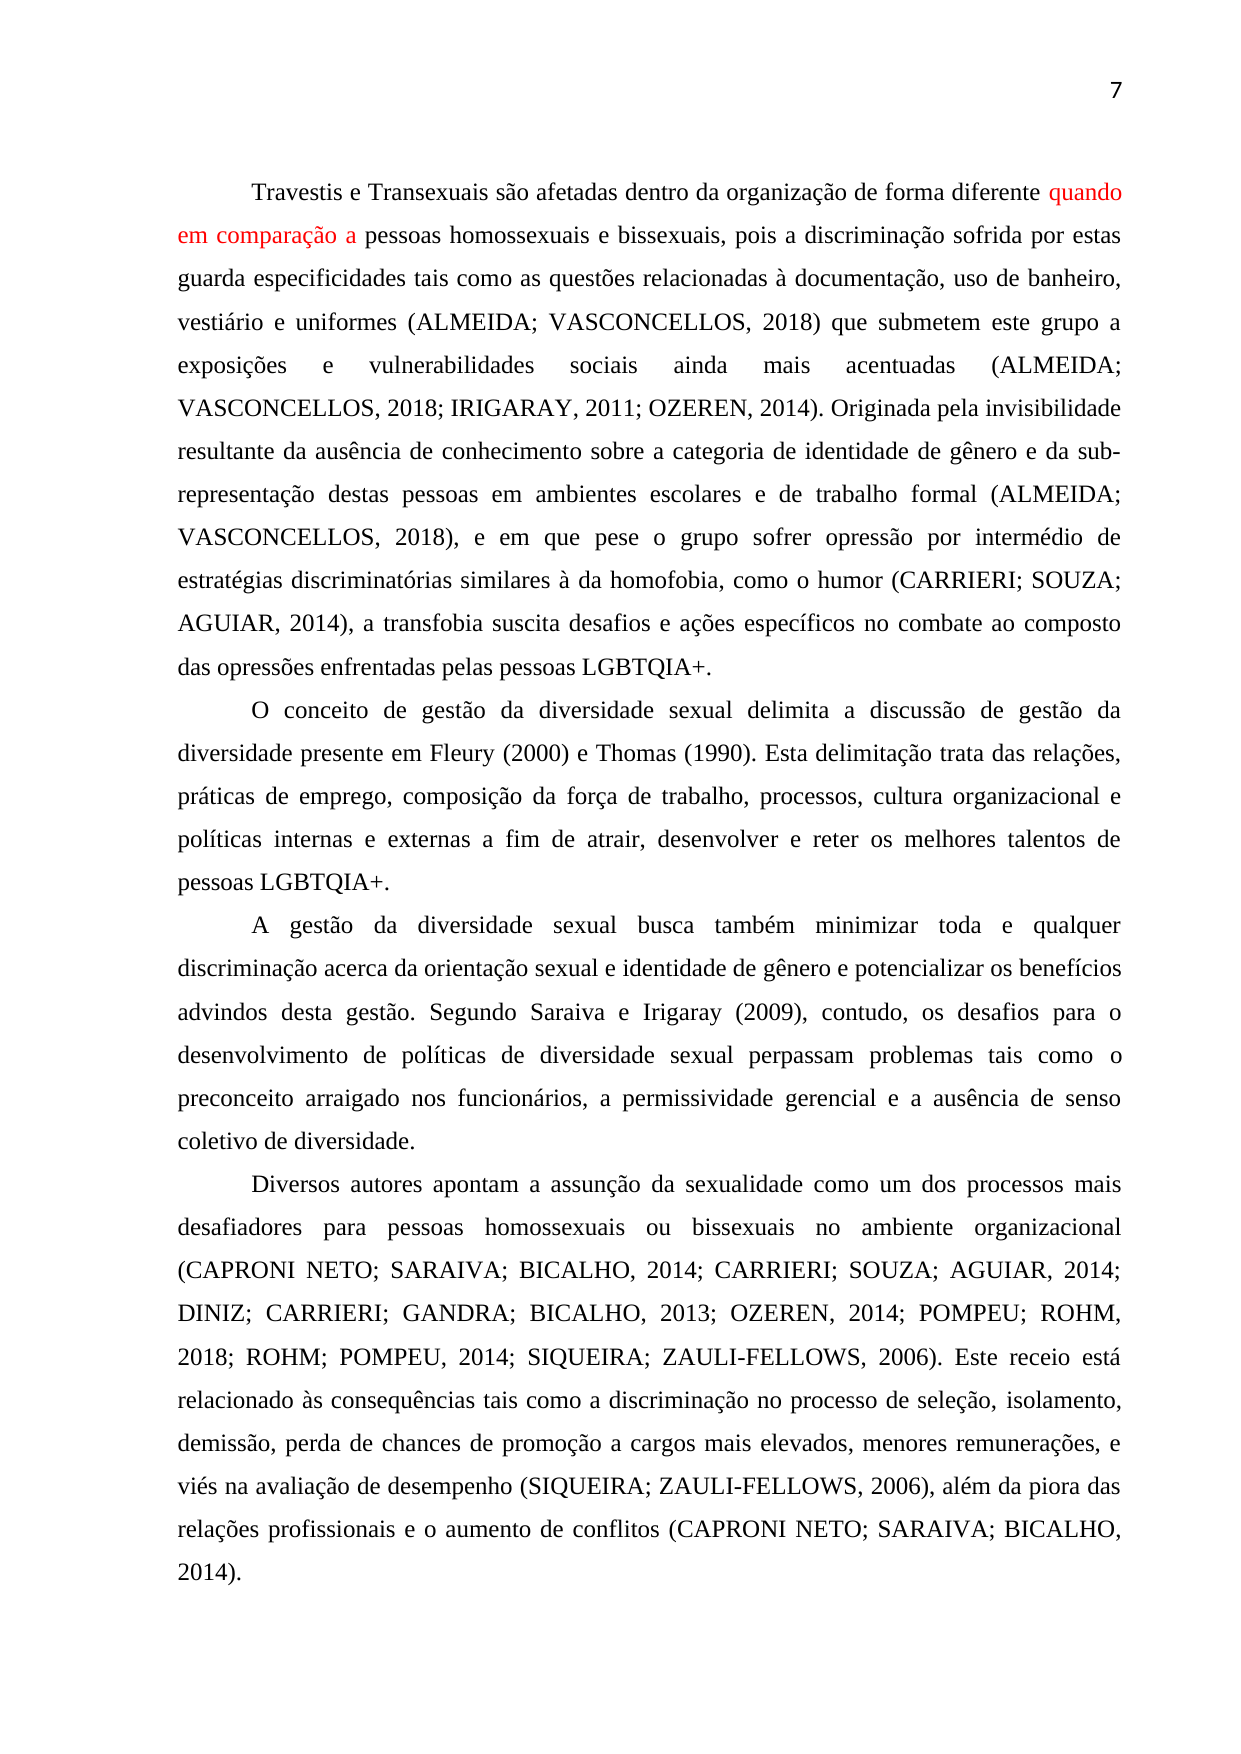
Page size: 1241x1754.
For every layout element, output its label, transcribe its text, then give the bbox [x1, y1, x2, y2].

text O conceito de gestão da diversidade sexual delimita a discussão de gestão da diversidade presente em Fleury (2000) e Thomas (1990). Esta delimitação trata das relações, práticas de emprego, composição da força de trabalho, processos, cultura organizacional e políticas internas e externas a fim de atrair, desenvolver e reter os melhores talentos de pessoas LGBTQIA+. [177, 695, 1122, 896]
text Travestis e Transexuais são afetadas dentro da organização de forma diferente quando em comparação a pessoas homossexuais e bissexuais, pois a discriminação sofrida por estas guarda especificidades tais como as questões relacionadas à documentação, uso de banheiro, vestiário e uniformes (ALMEIDA; VASCONCELLOS, 2018) que submetem este grupo a exposições e vulnerabilidades sociais ainda mais acentuadas (ALMEIDA; VASCONCELLOS, 2018; IRIGARAY, 2011; OZEREN, 2014). Originada pela invisibilidade resultante da ausência de conhecimento sobre a categoria de identidade de gênero e da sub-representação destas pessoas em ambientes escolares e de trabalho formal (ALMEIDA; VASCONCELLOS, 2018), e em que pese o grupo sofrer opressão por intermédio de estratégias discriminatórias similares à da homofobia, como o humor (CARRIERI; SOUZA; AGUIAR, 2014), a transfobia suscita desafios e ações específicos no combate ao composto das opressões enfrentadas pelas pessoas LGBTQIA+. [177, 177, 1122, 680]
text Diversos autores apontam a assunção da sexualidade como um dos processos mais desafiadores para pessoas homossexuais ou bissexuais no ambiente organizacional (CAPRONI NETO; SARAIVA; BICALHO, 2014; CARRIERI; SOUZA; AGUIAR, 2014; DINIZ; CARRIERI; GANDRA; BICALHO, 2013; OZEREN, 2014; POMPEU; ROHM, 2018; ROHM; POMPEU, 2014; SIQUEIRA; ZAULI-FELLOWS, 2006). Este receio está relacionado às consequências tais como a discriminação no processo de seleção, isolamento, demissão, perda de chances de promoção a cargos mais elevados, menores remunerações, e viés na avaliação de desempenho (SIQUEIRA; ZAULI-FELLOWS, 2006), além da piora das relações profissionais e o aumento de conflitos (CAPRONI NETO; SARAIVA; BICALHO, 2014). [177, 1169, 1122, 1586]
text A gestão da diversidade sexual busca também minimizar toda e qualquer discriminação acerca da orientação sexual e identidade de gênero e potencializar os benefícios advindos desta gestão. Segundo Saraiva e Irigaray (2009), contudo, os desafios para o desenvolvimento de políticas de diversidade sexual perpassam problemas tais como o preconceito arraigado nos funcionários, a permissividade gerencial e a ausência de senso coletivo de diversidade. [177, 910, 1122, 1155]
